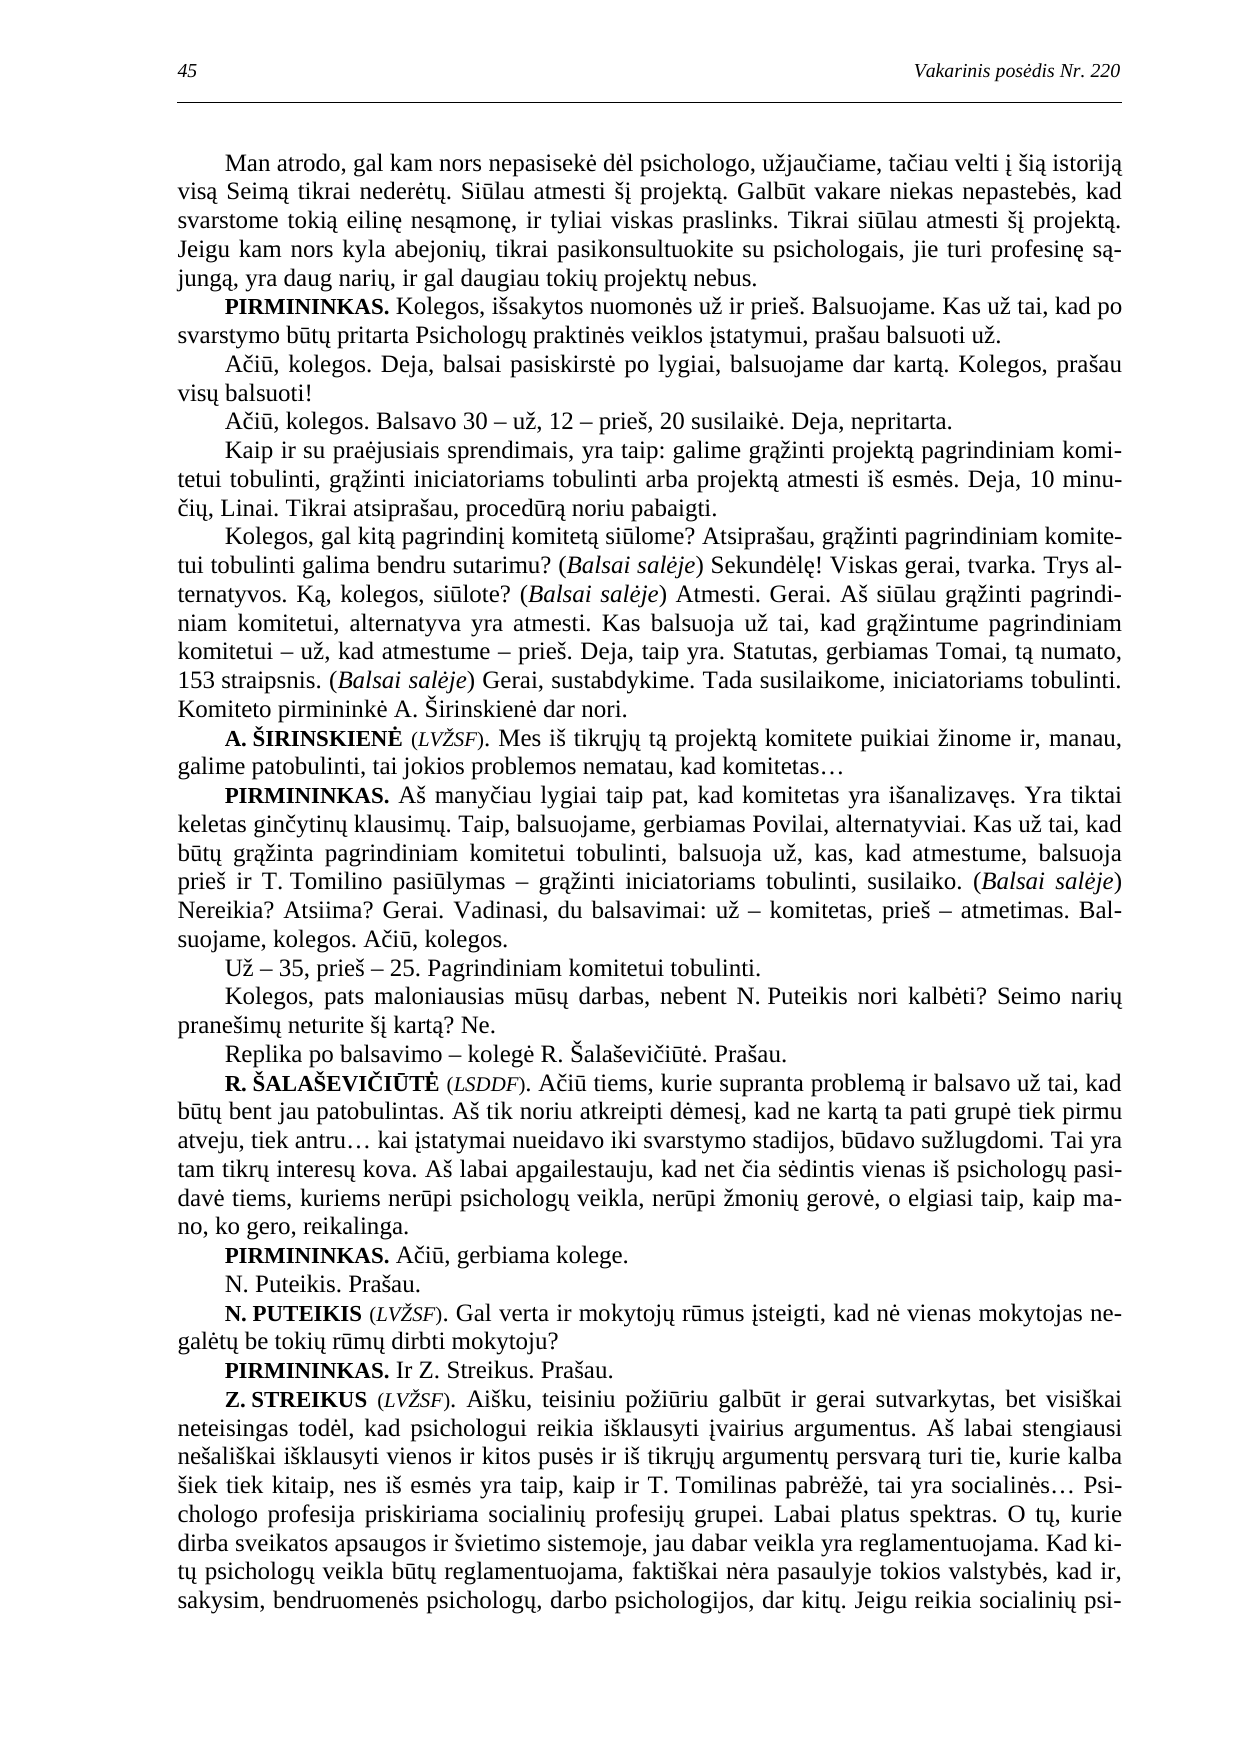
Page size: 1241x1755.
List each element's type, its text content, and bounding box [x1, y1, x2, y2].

text PIRMININKAS. Ačiū, ger­bia­ma ko­le­ge. [177, 1240, 1122, 1269]
text Už – 35, prieš – 25. Pa­grin­di­niam ko­mi­te­tui to­bu­lin­ti. [177, 953, 1122, 981]
text Ačiū, ko­le­gos. De­ja, bal­sai pa­si­skirs­tė po ly­giai, bal­suo­ja­me dar kar­tą. Ko­le­gos, pra­šau vi­sų bal­suo­ti! [177, 349, 1122, 406]
text R. ŠALAŠEVIČIŪTĖ (LSDDF). Ačiū tiems, ku­rie su­pran­ta pro­ble­mą ir bal­sa­vo už tai, kad bū­tų bent jau pa­to­bu­lin­tas. Aš tik no­riu at­kreip­ti dė­me­sį, kad ne kar­tą ta pa­ti gru­pė tiek pir­mu at­ve­ju, tiek an­tru… kai įsta­ty­mai nu­ei­da­vo iki svars­ty­mo sta­di­jos, bū­da­vo suž­lug­do­mi. Tai yra tam tik­rų in­te­re­sų ko­va. Aš la­bai ap­gai­les­tau­ju, kad net čia sė­din­tis vie­nas iš psi­cho­lo­gų pa­si­da­vė tiems, ku­riems ne­rū­pi psi­cho­lo­gų veik­la, ne­rū­pi žmo­nių ge­ro­vė, o el­gia­si taip, kaip ma­no, ko ge­ro, rei­ka­lin­ga. [177, 1068, 1122, 1240]
text Ačiū, ko­le­gos. Bal­sa­vo 30 – už, 12 – prieš, 20 su­si­lai­kė. De­ja, ne­pri­tar­ta. [177, 406, 1122, 435]
text Z. STREIKUS (LVŽSF). Aiš­ku, tei­si­niu po­žiū­riu gal­būt ir ge­rai su­tvar­ky­tas, bet vi­siš­kai ne­tei­sin­gas to­dėl, kad psi­cho­lo­gui rei­kia iš­klau­sy­ti įvai­rius ar­gu­men­tus. Aš la­bai sten­giau­si ne­ša­liš­kai iš­klau­sy­ti vie­nos ir ki­tos pu­sės ir iš tik­rų­jų ar­gu­men­tų per­sva­rą tu­ri tie, ku­rie kal­ba šiek tiek ki­taip, nes iš es­mės yra taip, kaip ir T. To­mi­li­nas pa­brė­žė, tai yra so­cia­li­nės… Psi­cho­lo­go pro­fe­si­ja pri­ski­ria­ma so­cia­li­nių pro­fe­si­jų gru­pei. La­bai pla­tus spek­tras. O tų, ku­rie dir­ba svei­ka­tos ap­sau­gos ir švie­ti­mo sis­te­mo­je, jau da­bar veik­la yra reg­la­men­tuo­ja­ma. Kad ki­tų psi­cho­lo­gų veik­la bū­tų reg­la­men­tuo­ja­ma, fak­tiš­kai nė­ra pa­sau­ly­je to­kios vals­ty­bės, kad ir, sa­ky­sim, ben­druo­me­nės psi­cho­lo­gų, dar­bo psi­cho­lo­gi­jos, dar ki­tų. Jei­gu rei­kia so­cia­li­nių psi­ [177, 1384, 1122, 1614]
text PIRMININKAS. Aš ma­ny­čiau ly­giai taip pat, kad ko­mi­te­tas yra iš­ana­li­za­vęs. Yra tik­tai ke­le­tas gin­čy­ti­nų klau­si­mų. Taip, bal­suo­ja­me, ger­bia­mas Po­vi­lai, al­ter­na­ty­viai. Kas už tai, kad bū­tų grą­žin­ta pa­grin­di­niam ko­mi­te­tui to­bu­lin­ti, bal­suo­ja už, kas, kad at­mes­tu­me, bal­suo­ja prieš ir T. To­mi­li­no pa­siū­ly­mas – grą­žin­ti ini­cia­to­riams to­bu­lin­ti, su­si­lai­ko. (Bal­sai sa­lė­je) Ne­rei­kia? At­si­ima? Ge­rai. Va­di­na­si, du bal­sa­vi­mai: už – ko­mi­te­tas, prieš – at­me­ti­mas. Bal­suo­ja­me, ko­le­gos. Ačiū, ko­le­gos. [177, 780, 1122, 953]
text Kaip ir su pra­ėju­siais spren­di­mais, yra taip: ga­li­me grą­žin­ti pro­jek­tą pa­grin­di­niam ko­mi­te­tui to­bu­lin­ti, grą­žin­ti ini­cia­to­riams to­bu­lin­ti ar­ba pro­jek­tą at­mes­ti iš es­mės. De­ja, 10 mi­nu­čių, Li­nai. Tik­rai at­si­pra­šau, pro­ce­dū­rą no­riu pa­baig­ti. [177, 435, 1122, 521]
text PIRMININKAS. Ir Z. Strei­kus. Pra­šau. [177, 1355, 1122, 1384]
text Ko­le­gos, pats ma­lo­niau­sias mū­sų dar­bas, ne­bent N. Pu­tei­kis no­ri kal­bė­ti? Sei­mo na­rių pra­ne­ši­mų ne­tu­ri­te šį kar­tą? Ne. [177, 981, 1122, 1039]
text A. ŠIRINSKIENĖ (LVŽSF). Mes iš tik­rų­jų tą pro­jek­tą ko­mi­te­te pui­kiai ži­no­me ir, ma­nau, ga­li­me pa­to­bu­lin­ti, tai jo­kios pro­ble­mos ne­ma­tau, kad ko­mi­te­tas… [177, 723, 1122, 780]
text Ko­le­gos, gal ki­tą pa­grin­di­nį ko­mi­te­tą siū­lo­me? At­si­pra­šau, grą­žin­ti pa­grin­di­niam ko­mi­te­tui to­bu­lin­ti ga­li­ma ben­dru su­ta­ri­mu? (Bal­sai sa­lė­je) Se­kun­dė­lę! Vis­kas ge­rai, tvar­ka. Trys al­ter­na­ty­vos. Ką, ko­le­gos, siū­lo­te? (Bal­sai sa­lė­je) At­mes­ti. Ge­rai. Aš siū­lau grą­žin­ti pa­grin­di­niam ko­mi­te­tui, al­ter­na­ty­va yra at­mes­ti. Kas bal­suo­ja už tai, kad grą­žin­tu­me pa­grin­di­niam komi­te­tui – už, kad at­mes­tu­me – prieš. De­ja, taip yra. Sta­tu­tas, ger­bia­mas To­mai, tą nu­ma­to, 153 straips­nis. (Bal­sai sa­lė­je) Ge­rai, su­stab­dy­ki­me. Ta­da su­si­lai­ko­me, ini­cia­to­riams to­bu­lin­ti. Ko­mi­te­to pir­mi­nin­kė A. Ši­rins­kie­nė dar no­ri. [177, 521, 1122, 723]
text Man at­ro­do, gal kam nors ne­pa­si­se­kė dėl psi­cho­lo­go, už­jau­čia­me, ta­čiau vel­ti į šią is­to­ri­ją vi­są Sei­mą tik­rai ne­de­rė­tų. Siū­lau at­mes­ti šį pro­jek­tą. Gal­būt va­ka­re nie­kas ne­pa­ste­bės, kad svars­to­me to­kią ei­li­nę ne­są­mo­nę, ir ty­liai vis­kas pra­slinks. Tik­rai siū­lau at­mes­ti šį pro­jek­tą. Jei­gu kam nors ky­la abe­jo­nių, tik­rai pa­si­kon­sul­tuo­ki­te su psi­cho­lo­gais, jie tu­ri pro­fe­si­nę są­jun­gą, yra daug na­rių, ir gal dau­giau to­kių pro­jek­tų ne­bus. [177, 148, 1122, 291]
text PIRMININKAS. Ko­le­gos, iš­sa­ky­tos nuo­mo­nės už ir prieš. Bal­suo­ja­me. Kas už tai, kad po svars­ty­mo bū­tų pri­tar­ta Psi­cho­lo­gų prak­ti­nės veik­los įsta­ty­mui, pra­šau bal­suo­ti už. [177, 291, 1122, 349]
text Re­pli­ka po bal­sa­vi­mo – ko­le­gė R. Ša­la­še­vi­čiū­tė. Pra­šau. [177, 1039, 1122, 1068]
text N. PUTEIKIS (LVŽSF). Gal ver­ta ir mo­ky­to­jų rū­mus įsteig­ti, kad nė vie­nas mo­ky­to­jas ne­ga­lė­tų be to­kių rū­mų dirb­ti mo­ky­to­ju? [177, 1298, 1122, 1355]
text N. Pu­tei­kis. Pra­šau. [177, 1269, 1122, 1298]
